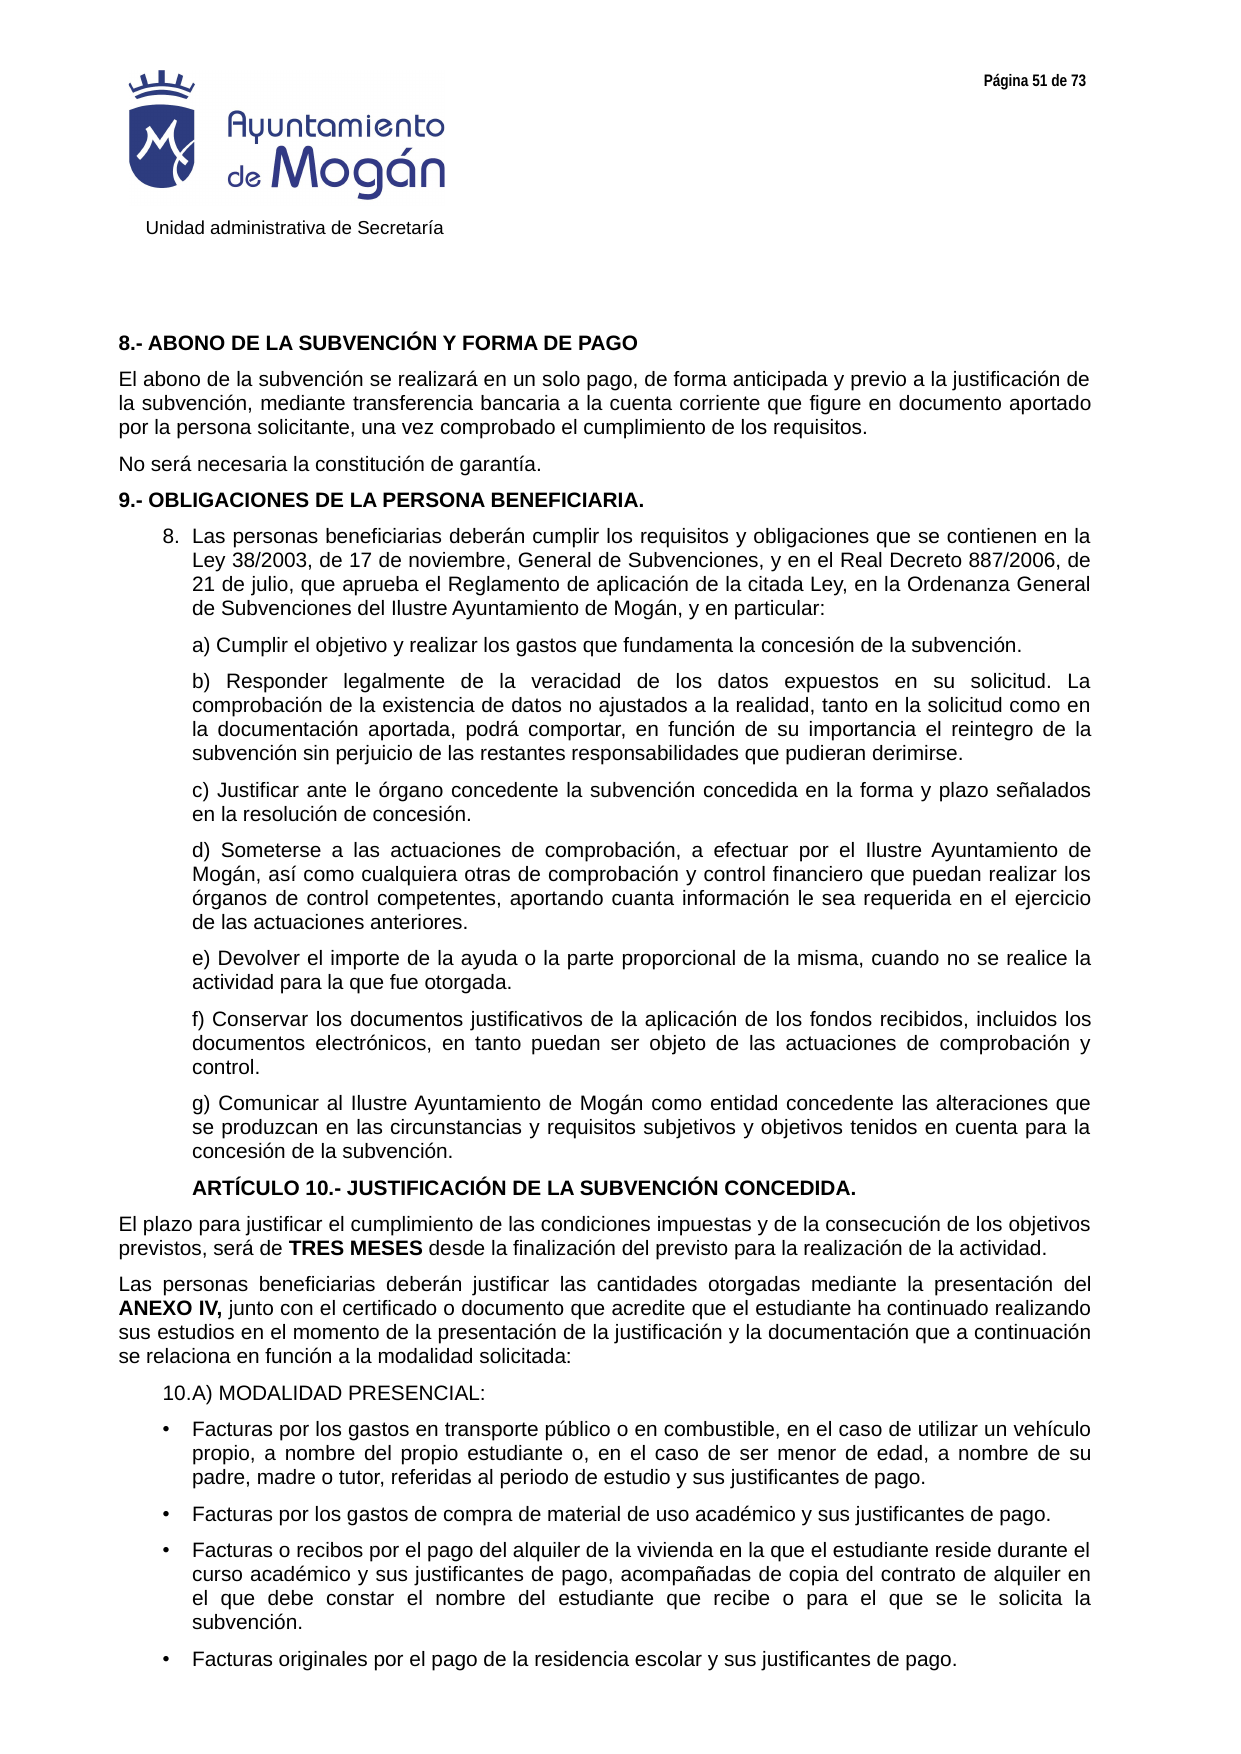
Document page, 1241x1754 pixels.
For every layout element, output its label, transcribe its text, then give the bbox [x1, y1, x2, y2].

list ARTÍCULO 10.- JUSTIFICACIÓN DE LA SUBVENCIÓN CONCEDIDA. [162, 1175, 1092, 1199]
list d) Someterse a las actuaciones de comprobación, a efectuar por el Ilustre Ayuntamiento de Mogán, así como cualquiera otras de comprobación y control financiero que puedan realizar los órganos de control competentes, aportando cuanta información le sea requerida en el ejercicio de las actuaciones anteriores. [162, 838, 1092, 934]
list Las personas beneficiarias deberán cumplir los requisitos y obligaciones que se contienen en la Ley 38/2003, de 17 de noviembre, General de Subvenciones, y en el Real Decreto 887/2006, de 21 de julio, que aprueba el Reglamento de aplicación de la citada Ley, en la Ordenanza General de Subvenciones del Ilustre Ayuntamiento de Mogán, y en particular: [162, 524, 1092, 620]
list Facturas por los gastos de compra de material de uso académico y sus justificantes de pago. [162, 1501, 1092, 1526]
list Facturas por los gastos en transporte público o en combustible, en el caso de utilizar un vehículo propio, a nombre del propio estudiante o, en el caso de ser menor de edad, a nombre de su padre, madre o tutor, referidas al periodo de estudio y sus justificantes de pago. [162, 1417, 1092, 1489]
list A) MODALIDAD PRESENCIAL: [162, 1381, 1092, 1404]
text 9.- OBLIGACIONES DE LA PERSONA BENEFICIARIA. [118, 488, 1092, 512]
picture [128, 70, 445, 206]
list b) Responder legalmente de la veracidad de los datos expuestos en su solicitud. La comprobación de la existencia de datos no ajustados a la realidad, tanto en la solicitud como en la documentación aportada, podrá comportar, en función de su importancia el reintegro de la subvención sin perjuicio de las restantes responsabilidades que pudieran derimirse. [162, 669, 1092, 765]
list c) Justificar ante le órgano concedente la subvención concedida en la forma y plazo señalados en la resolución de concesión. [162, 777, 1092, 825]
list Facturas o recibos por el pago del alquiler de la vivienda en la que el estudiante reside durante el curso académico y sus justificantes de pago, acompañadas de copia del contrato de alquiler en el que debe constar el nombre del estudiante que recibe o para el que se le solicita la subvención. [162, 1538, 1092, 1634]
list f) Conservar los documentos justificativos de la aplicación de los fondos recibidos, incluidos los documentos electrónicos, en tanto puedan ser objeto de las actuaciones de comprobación y control. [162, 1007, 1092, 1078]
text El plazo para justificar el cumplimiento de las condiciones impuestas y de la consecución de los objetivos previstos, será de TRES MESES desde la finalización del previsto para la realización de la actividad. [118, 1212, 1092, 1260]
text 8.- ABONO DE LA SUBVENCIÓN Y FORMA DE PAGO [118, 331, 1092, 354]
list g) Comunicar al Ilustre Ayuntamiento de Mogán como entidad concedente las alteraciones que se produzcan en las circunstancias y requisitos subjetivos y objetivos tenidos en cuenta para la concesión de la subvención. [162, 1091, 1092, 1163]
text No será necesaria la constitución de garantía. [118, 451, 1092, 475]
text El abono de la subvención se realizará en un solo pago, de forma anticipada y previo a la justificación de la subvención, mediante transferencia bancaria a la cuenta corriente que figure en documento aportado por la persona solicitante, una vez comprobado el cumplimiento de los requisitos. [118, 367, 1092, 439]
list a) Cumplir el objetivo y realizar los gastos que fundamenta la concesión de la subvención. [162, 633, 1092, 657]
list e) Devolver el importe de la ayuda o la parte proporcional de la misma, cuando no se realice la actividad para la que fue otorgada. [162, 946, 1092, 994]
text Las personas beneficiarias deberán justificar las cantidades otorgadas mediante la presentación del ANEXO IV, junto con el certificado o documento que acredite que el estudiante ha continuado realizando sus estudios en el momento de la presentación de la justificación y la documentación que a continuación se relaciona en función a la modalidad solicitada: [118, 1272, 1092, 1368]
list Facturas originales por el pago de la residencia escolar y sus justificantes de pago. [162, 1646, 1092, 1671]
